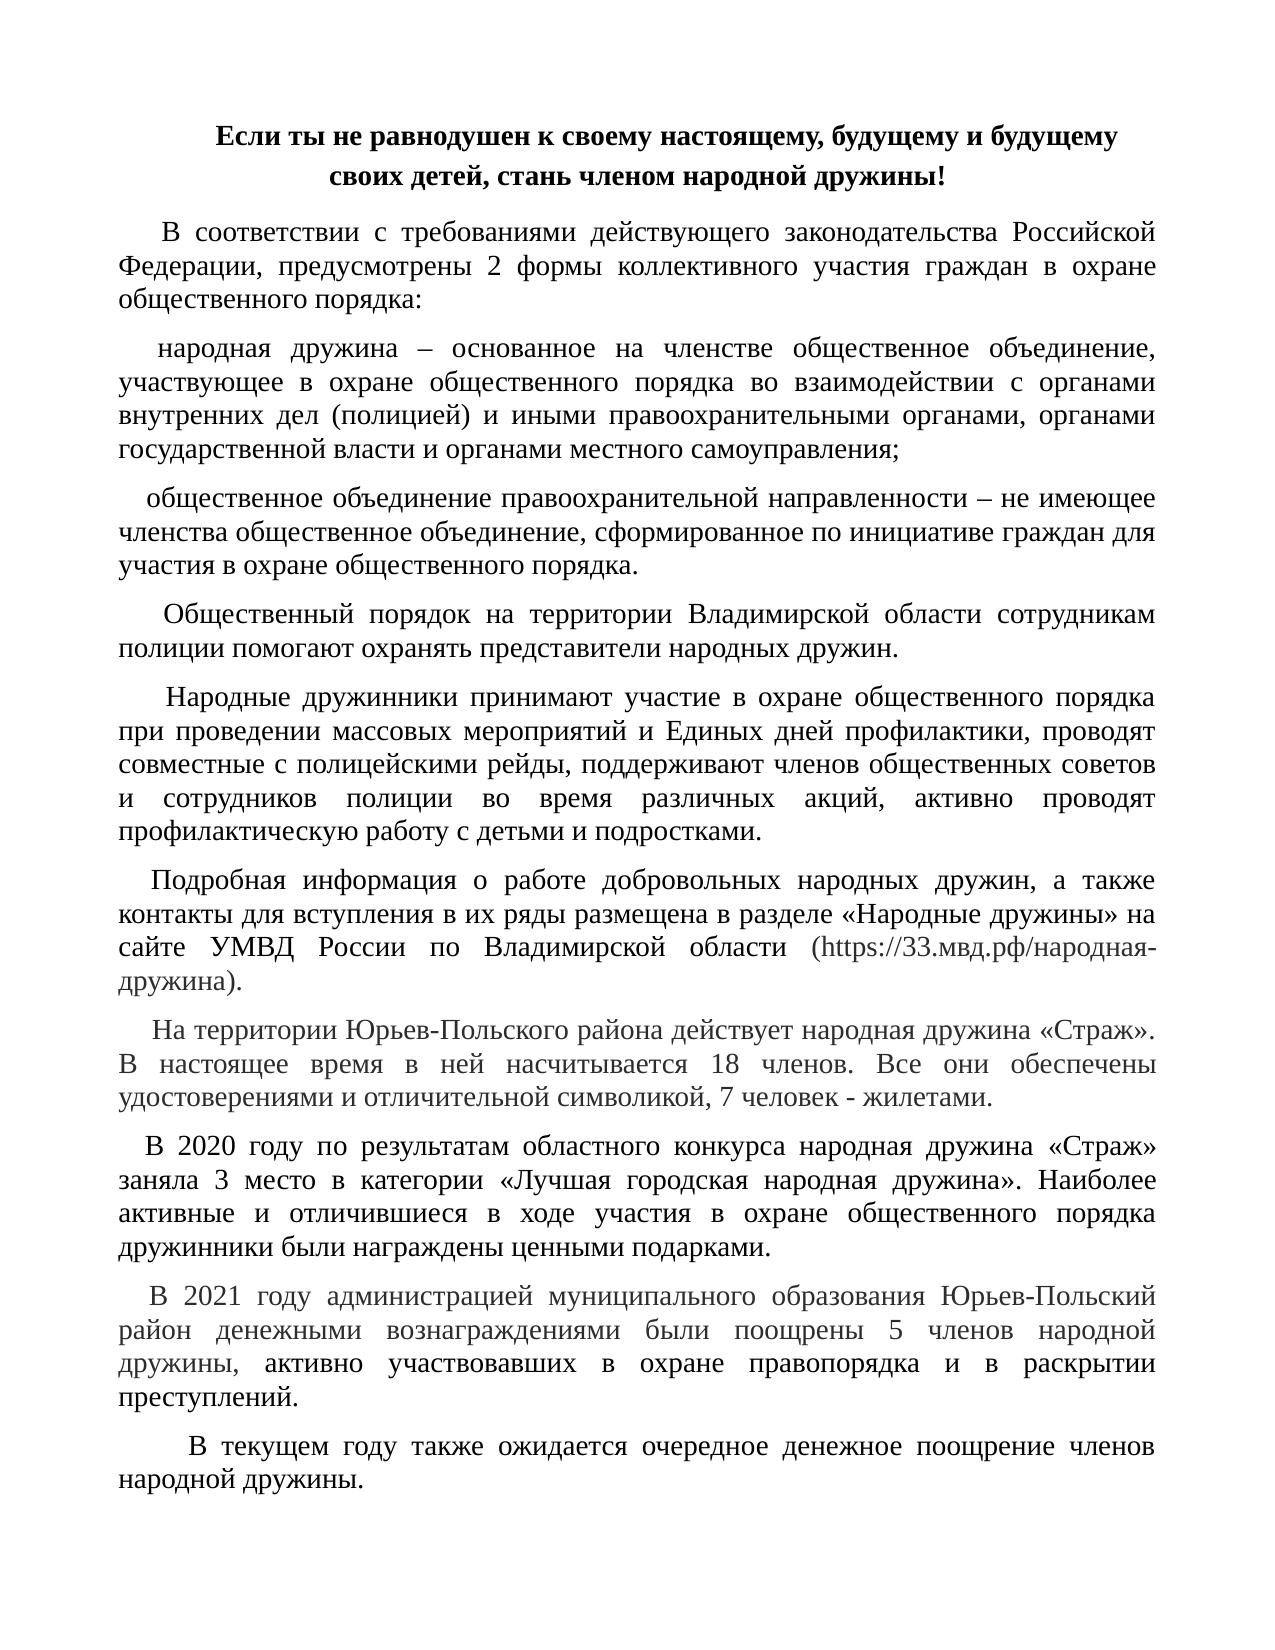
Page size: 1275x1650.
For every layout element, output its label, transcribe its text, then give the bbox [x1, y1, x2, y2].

text Народные дружинники принимают участие в охране общественного порядка при проведении массовых мероприятий и Единых дней профилактики, проводят совместные с полицейскими рейды, поддерживают членов общественных советов и сотрудников полиции во время различных акций, активно проводят профилактическую работу с детьми и подростками. [118, 679, 1157, 847]
text В соответствии с требованиями действующего законодательства Российской Федерации, предусмотрены 2 формы коллективного участия граждан в охране общественного порядка: [118, 214, 1157, 315]
text На территории Юрьев-Польского района действует народная дружина «Страж». В настоящее время в ней насчитывается 18 членов. Все они обеспечены удостоверениями и отличительной символикой, 7 человек - жилетами. [118, 1012, 1157, 1113]
text Общественный порядок на территории Владимирской области сотрудникам полиции помогают охранять представители народных дружин. [118, 596, 1157, 663]
text В 2020 году по результатам областного конкурса народная дружина «Страж» заняла 3 место в категории «Лучшая городская народная дружина». Наиболее активные и отличившиеся в ходе участия в охране общественного порядка дружинники были награждены ценными подарками. [118, 1128, 1157, 1263]
text В 2021 году администрацией муниципального образования Юрьев-Польский район денежными вознаграждениями были поощрены 5 членов народной дружины, активно участвовавших в охране правопорядка и в раскрытии преступлений. [118, 1278, 1157, 1412]
text Если ты не равнодушен к своему настоящему, будущему и будущему своих детей, стань членом народной дружины! [118, 118, 1157, 192]
text В текущем году также ожидается очередное денежное поощрение членов народной дружины. [118, 1428, 1157, 1495]
text Подробная информация о работе добровольных народных дружин, а также контакты для вступления в их ряды размещена в разделе «Народные дружины» на сайте УМВД России по Владимирской области (https://33.мвд.рф/народная-дружина). [118, 862, 1157, 997]
text общественное объединение правоохранительной направленности – не имеющее членства общественное объединение, сформированное по инициативе граждан для участия в охране общественного порядка. [118, 480, 1157, 581]
text народная дружина – основанное на членстве общественное объединение, участвующее в охране общественного порядка во взаимодействии с органами внутренних дел (полицией) и иными правоохранительными органами, органами государственной власти и органами местного самоуправления; [118, 330, 1157, 464]
